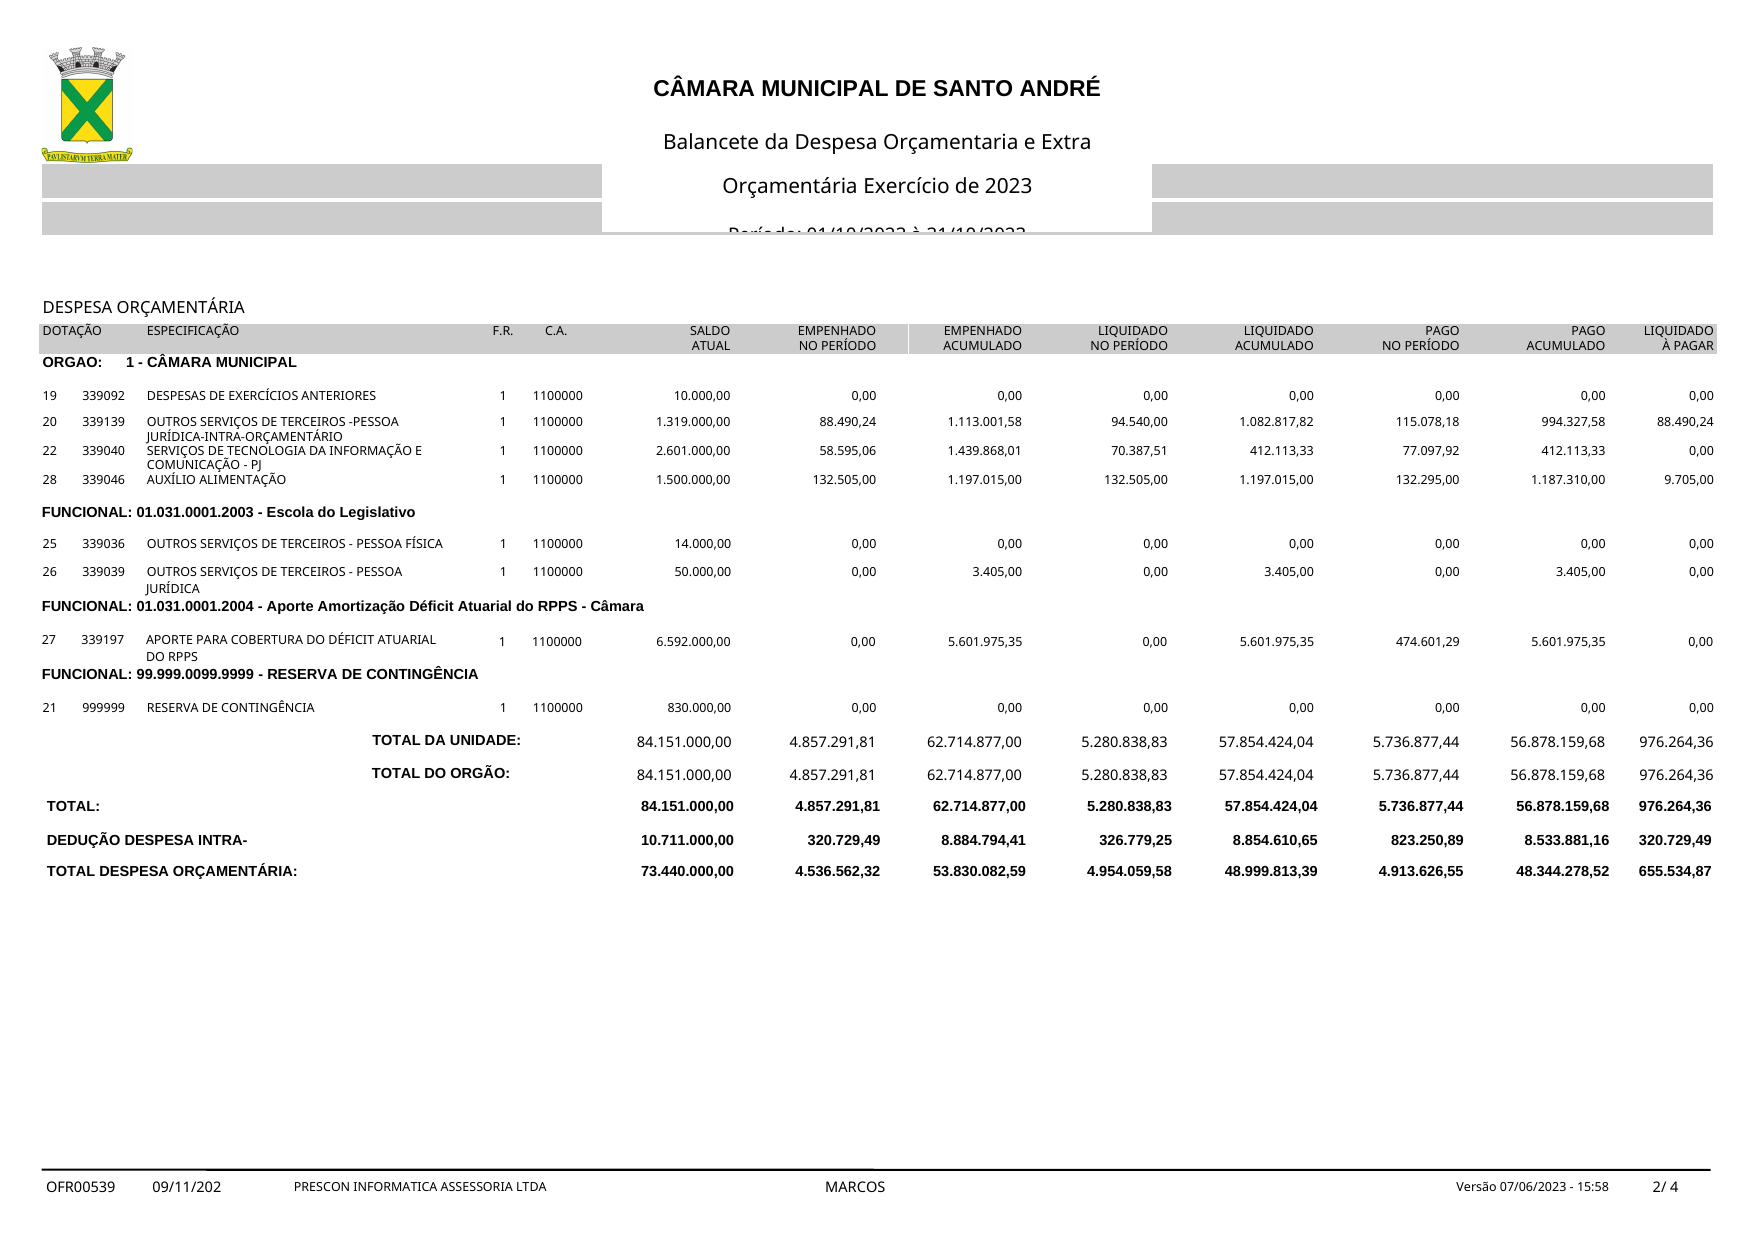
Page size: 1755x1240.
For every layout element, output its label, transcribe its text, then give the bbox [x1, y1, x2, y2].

table_cell 0,00 [1055, 379, 1201, 409]
table_cell 70.387,51 [1055, 446, 1201, 460]
table_header 0,00 [1196, 703, 1346, 717]
table_cell [1346, 355, 1492, 379]
table_header 25 339036 OUTROS SERVIÇOS DE TERCEIROS - PESSOA FÍSICA [39, 538, 486, 559]
table_cell [1055, 431, 1201, 446]
table_cell ACUMULADO [909, 340, 1055, 354]
table_cell 1.197.015,00 [909, 475, 1055, 489]
table_cell 50.000,00 [628, 559, 791, 581]
table_cell 4.536.562,32 [762, 857, 904, 882]
table_cell 2.601.000,00 [619, 446, 763, 460]
table_cell [619, 460, 763, 474]
table_cell 976.264,36 [1624, 757, 1717, 790]
table_cell 1100000 [520, 559, 628, 581]
table_cell [1055, 460, 1201, 474]
table_cell 9.705,00 [1625, 475, 1717, 489]
table_cell 10.711.000,00 [527, 824, 762, 857]
table_cell C.A. [524, 324, 619, 340]
table_header [465, 299, 1717, 324]
table_cell TOTAL DA UNIDADE: [349, 717, 527, 757]
table_cell 976.264,36 [1624, 790, 1717, 823]
table_cell [524, 431, 619, 446]
table_cell [1625, 431, 1717, 446]
table_header 0,00 [1346, 703, 1487, 717]
table_cell 320.729,49 [1624, 824, 1717, 857]
table_cell 8.854.610,65 [1196, 824, 1346, 857]
table_cell 1.082.817,82 [1201, 409, 1346, 431]
table_cell 5.280.838,83 [1054, 790, 1196, 823]
table_cell 58.595,06 [763, 446, 908, 460]
table_cell 1.187.310,00 [1492, 475, 1625, 489]
table_header 14.000,00 [628, 538, 791, 559]
table_header 1100000 [527, 703, 609, 717]
table_cell 320.729,49 [762, 824, 904, 857]
table_header 0,00 [1054, 703, 1196, 717]
table_cell [619, 355, 763, 379]
table_cell 4.857.291,81 [762, 757, 904, 790]
table_cell [619, 431, 763, 446]
table_cell 84.151.000,00 [527, 790, 762, 823]
table_cell 1100000 [524, 379, 619, 409]
table_cell NO PERÍODO [1346, 340, 1492, 354]
table_cell ACUMULADO [1201, 340, 1346, 354]
table_cell 5.736.877,44 [1346, 790, 1487, 823]
table_cell [1346, 431, 1492, 446]
table_cell TOTAL: [39, 790, 349, 823]
table_cell 0,00 [1083, 559, 1217, 581]
table_cell JURÍDICA-INTRA-ORÇAMENTÁRIO [39, 431, 465, 446]
table_cell 412.113,33 [1201, 446, 1346, 460]
table_header 1 [349, 703, 527, 717]
table_cell [349, 824, 527, 857]
table_header 0,00 [925, 538, 1083, 559]
table_cell [465, 431, 524, 446]
text FUNCIONAL: 01.031.0001.2004 - Aporte Amortização Déficit Atuarial do RPPS - Câmara [42, 598, 1727, 615]
table_cell 57.854.424,04 [1196, 757, 1346, 790]
table_cell 57.854.424,04 [1196, 790, 1346, 823]
table_cell [1492, 460, 1625, 474]
table_cell 0,00 [763, 379, 908, 409]
table_header DESPESA ORÇAMENTÁRIA [39, 299, 465, 324]
text JURÍDICA [146, 581, 1727, 598]
table_cell 53.830.082,59 [904, 857, 1054, 882]
table_header 0,00 [1624, 703, 1717, 717]
table_cell 1 [486, 559, 519, 581]
table_cell [39, 757, 349, 790]
table_cell 4.857.291,81 [762, 790, 904, 823]
table_cell 22 339040 SERVIÇOS DE TECNOLOGIA DA INFORMAÇÃO E [39, 446, 465, 460]
table_cell [1201, 460, 1346, 474]
table_cell [1492, 355, 1625, 379]
table_cell 0,00 [1375, 559, 1508, 581]
table_cell EMPENHADO [909, 324, 1055, 340]
table_cell 88.490,24 [1625, 409, 1717, 431]
table_cell 62.714.877,00 [904, 717, 1054, 757]
table_cell [465, 340, 524, 354]
table_cell 1 [465, 446, 524, 460]
table_cell TOTAL DO ORGÃO: [349, 757, 527, 790]
text 1 1100000 6.592.000,00 0,00 5.601.975,35 0,00 5.601.975,35 474.601,29 5.601.975,35 0,00 [499, 633, 1727, 651]
table_cell 132.505,00 [1055, 475, 1201, 489]
table_cell [1492, 431, 1625, 446]
table_cell 88.490,24 [763, 409, 908, 431]
table_cell 0,00 [1492, 379, 1625, 409]
table_cell [1201, 355, 1346, 379]
table_cell [524, 340, 619, 354]
text 27 339197 APORTE PARA COBERTURA DO DÉFICIT ATUARIAL DO RPPS [42, 631, 456, 665]
table_cell 1 [465, 379, 524, 409]
table_cell 1.113.001,58 [909, 409, 1055, 431]
table_cell 0,00 [1625, 379, 1717, 409]
table_cell NO PERÍODO [1055, 340, 1201, 354]
table_cell [39, 340, 465, 354]
table_cell 8.533.881,16 [1488, 824, 1623, 857]
table_cell [524, 460, 619, 474]
table_cell [349, 790, 527, 823]
table_cell 56.878.159,68 [1488, 757, 1623, 790]
table_cell 26 339039 OUTROS SERVIÇOS DE TERCEIROS - PESSOA [39, 559, 486, 581]
table_cell [349, 857, 527, 882]
table_cell 1 [465, 475, 524, 489]
table_cell [909, 355, 1055, 379]
table_cell 56.878.159,68 [1488, 790, 1623, 823]
table_cell [39, 460, 69, 474]
table_cell [1201, 431, 1346, 446]
table_cell [39, 717, 349, 757]
table_cell 0,00 [1346, 379, 1492, 409]
table_header 0,00 [791, 538, 925, 559]
table_cell 1.319.000,00 [619, 409, 763, 431]
table_cell [763, 355, 908, 379]
table_cell 1.197.015,00 [1201, 475, 1346, 489]
table_cell 10.000,00 [619, 379, 763, 409]
table_header 1 [486, 538, 519, 559]
table_cell 28 [39, 475, 69, 489]
table_header 0,00 [1509, 538, 1648, 559]
table_cell 994.327,58 [1492, 409, 1625, 431]
table_cell [909, 460, 1055, 474]
table_cell 823.250,89 [1346, 824, 1487, 857]
table_cell 0,00 [909, 379, 1055, 409]
table_cell 48.344.278,52 [1488, 857, 1623, 882]
table_cell [1055, 355, 1201, 379]
table_cell PAGO [1346, 324, 1492, 340]
table_cell F.R. [465, 324, 524, 340]
table_cell ORGAO: 1 - CÂMARA MUNICIPAL [39, 355, 465, 379]
table_cell 1100000 [524, 409, 619, 431]
table_cell LIQUIDADO [1055, 324, 1201, 340]
table_cell [909, 431, 1055, 446]
table_cell 94.540,00 [1055, 409, 1201, 431]
table_header 1100000 [520, 538, 628, 559]
table_cell 1.500.000,00 [619, 475, 763, 489]
table_cell EMPENHADO [763, 324, 908, 340]
table_cell 4.857.291,81 [762, 717, 904, 757]
table_cell 4.913.626,55 [1346, 857, 1487, 882]
table_cell 48.999.813,39 [1196, 857, 1346, 882]
table_cell 5.280.838,83 [1054, 757, 1196, 790]
text FUNCIONAL: 01.031.0001.2003 - Escola do Legislativo [42, 504, 1727, 520]
table_header 0,00 [1648, 538, 1718, 559]
table_cell DOTAÇÃO ESPECIFICAÇÃO [39, 324, 465, 340]
table_header 0,00 [904, 703, 1054, 717]
table_cell 5.736.877,44 [1346, 717, 1487, 757]
table_cell PAGO [1492, 324, 1625, 340]
table_cell À PAGAR [1625, 340, 1717, 354]
table_cell COMUNICAÇÃO - PJ [69, 460, 465, 474]
text FUNCIONAL: 99.999.0099.9999 - RESERVA DE CONTINGÊNCIA [42, 666, 478, 683]
table_cell DEDUÇÃO DESPESA INTRA- [39, 824, 349, 857]
table_cell 57.854.424,04 [1196, 717, 1346, 757]
table_cell [465, 460, 524, 474]
table_cell 115.078,18 [1346, 409, 1492, 431]
table_cell 326.779,25 [1054, 824, 1196, 857]
table_cell 1100000 [524, 446, 619, 460]
table_header 0,00 [1488, 703, 1623, 717]
table_cell 5.736.877,44 [1346, 757, 1487, 790]
table_cell 1.439.868,01 [909, 446, 1055, 460]
table_cell 0,00 [791, 559, 925, 581]
table_cell 132.505,00 [763, 475, 908, 489]
table_header 0,00 [1217, 538, 1375, 559]
table_header 0,00 [762, 703, 904, 717]
table_cell [1625, 460, 1717, 474]
table_cell [465, 355, 524, 379]
table_cell 0,00 [1625, 446, 1717, 460]
table_cell 77.097,92 [1346, 446, 1492, 460]
table_cell 20 339139 OUTROS SERVIÇOS DE TERCEIROS -PESSOA [39, 409, 465, 431]
table_cell [763, 431, 908, 446]
table_cell ACUMULADO [1492, 340, 1625, 354]
table_header 0,00 [1375, 538, 1508, 559]
table_cell 412.113,33 [1492, 446, 1625, 460]
table_cell 1 [465, 409, 524, 431]
table_cell 1100000 [524, 475, 619, 489]
table_cell 3.405,00 [1217, 559, 1375, 581]
table_cell NO PERÍODO [763, 340, 908, 354]
table_cell 73.440.000,00 [527, 857, 762, 882]
table_cell ATUAL [619, 340, 763, 354]
table_cell LIQUIDADO [1201, 324, 1346, 340]
table_cell LIQUIDADO [1625, 324, 1717, 340]
table_cell 8.884.794,41 [904, 824, 1054, 857]
table_cell 3.405,00 [1509, 559, 1648, 581]
table_cell [763, 460, 908, 474]
table_cell [524, 355, 619, 379]
table_cell [1625, 355, 1717, 379]
table_cell 339046 AUXÍLIO ALIMENTAÇÃO [69, 475, 465, 489]
table_cell 84.151.000,00 [527, 717, 762, 757]
table_header 999999 RESERVA DE CONTINGÊNCIA [69, 703, 349, 717]
table_cell 0,00 [1648, 559, 1718, 581]
table_header 21 [39, 703, 69, 717]
table_cell SALDO [619, 324, 763, 340]
table_header 0,00 [1083, 538, 1217, 559]
table_cell 5.280.838,83 [1054, 717, 1196, 757]
table_cell 4.954.059,58 [1054, 857, 1196, 882]
table_cell 84.151.000,00 [527, 757, 762, 790]
table_cell 62.714.877,00 [904, 790, 1054, 823]
table_cell 655.534,87 [1624, 857, 1717, 882]
table_cell 19 339092 DESPESAS DE EXERCÍCIOS ANTERIORES [39, 379, 465, 409]
table_cell 56.878.159,68 [1488, 717, 1623, 757]
table_cell 0,00 [1201, 379, 1346, 409]
table_cell 132.295,00 [1346, 475, 1492, 489]
table_cell 976.264,36 [1624, 717, 1717, 757]
table_cell [1346, 460, 1492, 474]
table_header 830.000,00 [609, 703, 762, 717]
table_cell 3.405,00 [925, 559, 1083, 581]
table_cell 62.714.877,00 [904, 757, 1054, 790]
table_cell TOTAL DESPESA ORÇAMENTÁRIA: [39, 857, 349, 882]
